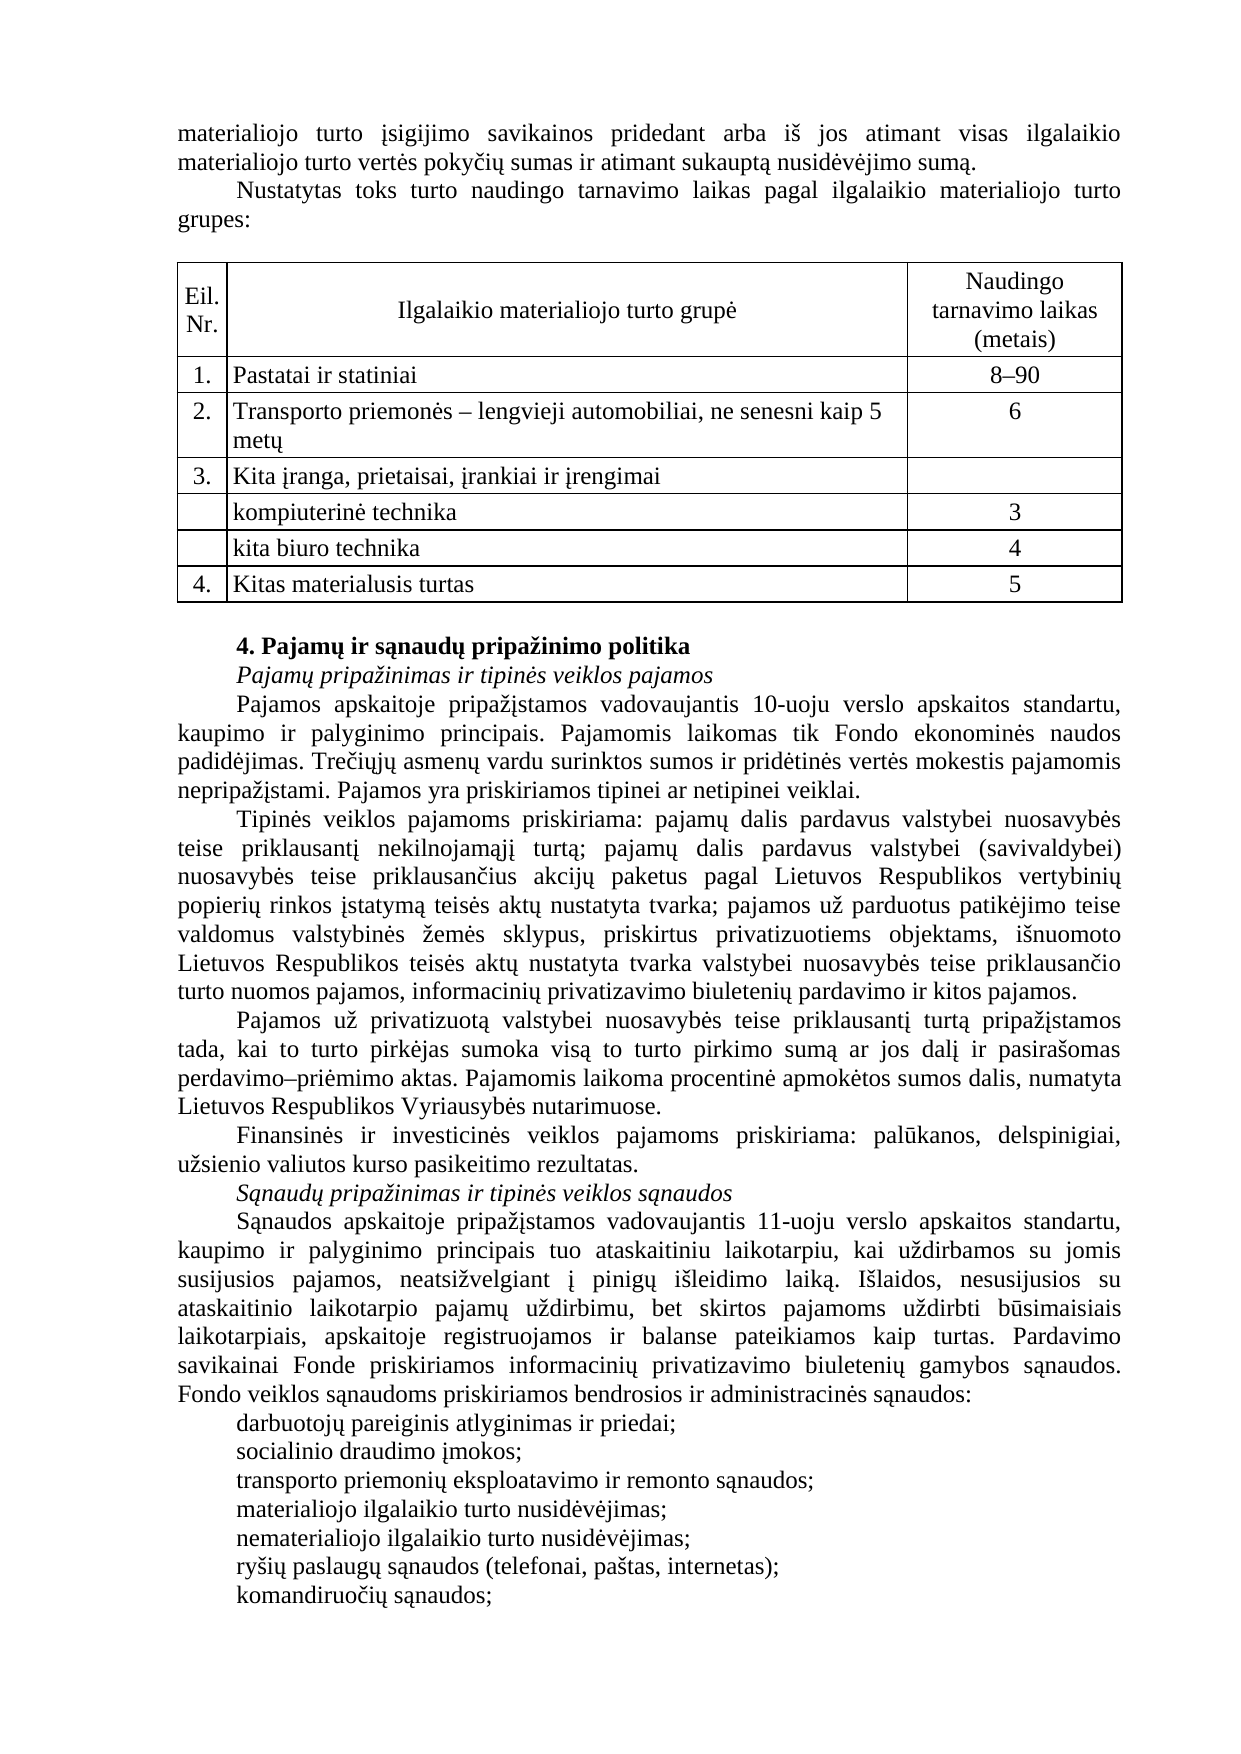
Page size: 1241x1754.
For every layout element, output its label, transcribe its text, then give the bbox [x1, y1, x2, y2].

text Finansinės ir investicinės veiklos pajamoms priskiriama: palūkanos, delspinigiai, užsienio valiutos kurso pasikeitimo rezultatas. [177, 1120, 1122, 1178]
table_cell [908, 458, 1121, 493]
table_header Eil. Nr. [178, 263, 226, 356]
table_cell 3. [178, 458, 226, 493]
text Pajamų pripažinimas ir tipinės veiklos pajamos [177, 660, 1122, 689]
table_cell 8–90 [908, 357, 1121, 392]
table_cell 3 [908, 494, 1121, 529]
text Sąnaudų pripažinimas ir tipinės veiklos sąnaudos [177, 1178, 1122, 1206]
table_cell Transporto priemonės – lengvieji automobiliai, ne senesni kaip 5 metų [228, 393, 907, 457]
text 4. Pajamų ir sąnaudų pripažinimo politika [177, 631, 1122, 660]
table_header Ilgalaikio materialiojo turto grupė [228, 263, 907, 356]
text Pajamos už privatizuotą valstybei nuosavybės teise priklausantį turtą pripažįstamos tada, kai to turto pirkėjas sumoka visą to turto pirkimo sumą ar jos dalį ir pasirašomas perdavimo–priėmimo aktas. Pajamomis laikoma procentinė apmokėtos sumos dalis, numatyta Lietuvos Respublikos Vyriausybės nutarimuose. [177, 1005, 1122, 1120]
table_header Naudingo tarnavimo laikas (metais) [908, 263, 1121, 356]
text Tipinės veiklos pajamoms priskiriama: pajamų dalis pardavus valstybei nuosavybės teise priklausantį nekilnojamąjį turtą; pajamų dalis pardavus valstybei (savivaldybei) nuosavybės teise priklausančius akcijų paketus pagal Lietuvos Respublikos vertybinių popierių rinkos įstatymą teisės aktų nustatyta tvarka; pajamos už parduotus patikėjimo teise valdomus valstybinės žemės sklypus, priskirtus privatizuotiems objektams, išnuomoto Lietuvos Respublikos teisės aktų nustatyta tvarka valstybei nuosavybės teise priklausančio turto nuomos pajamos, informacinių privatizavimo biuletenių pardavimo ir kitos pajamos. [177, 804, 1122, 1005]
table_cell 1. [178, 357, 226, 392]
text Sąnaudos apskaitoje pripažįstamos vadovaujantis 11-uoju verslo apskaitos standartu, kaupimo ir palyginimo principais tuo ataskaitiniu laikotarpiu, kai uždirbamos su jomis susijusios pajamos, neatsižvelgiant į pinigų išleidimo laiką. Išlaidos, nesusijusios su ataskaitinio laikotarpio pajamų uždirbimu, bet skirtos pajamoms uždirbti būsimaisiais laikotarpiais, apskaitoje registruojamos ir balanse pateikiamos kaip turtas. Pardavimo savikainai Fonde priskiriamos informacinių privatizavimo biuletenių gamybos sąnaudos. Fondo veiklos sąnaudoms priskiriamos bendrosios ir administracinės sąnaudos: [177, 1206, 1122, 1408]
table_cell Pastatai ir statiniai [228, 357, 907, 392]
table_cell 5 [908, 567, 1121, 601]
text darbuotojų pareiginis atlyginimas ir priedai; [177, 1408, 1122, 1436]
text Pajamos apskaitoje pripažįstamos vadovaujantis 10-uoju verslo apskaitos standartu, kaupimo ir palyginimo principais. Pajamomis laikomas tik Fondo ekonominės naudos padidėjimas. Trečiųjų asmenų vardu surinktos sumos ir pridėtinės vertės mokestis pajamomis nepripažįstami. Pajamos yra priskiriamos tipinei ar netipinei veiklai. [177, 689, 1122, 804]
table_cell [178, 494, 226, 529]
table_cell [178, 531, 226, 565]
text nematerialiojo ilgalaikio turto nusidėvėjimas; [177, 1523, 1122, 1551]
table_cell 4 [908, 531, 1121, 565]
text socialinio draudimo įmokos; [177, 1436, 1122, 1465]
text materialiojo turto įsigijimo savikainos pridedant arba iš jos atimant visas ilgalaikio materialiojo turto vertės pokyčių sumas ir atimant sukauptą nusidėvėjimo sumą. [177, 118, 1122, 176]
text transporto priemonių eksploatavimo ir remonto sąnaudos; [177, 1465, 1122, 1494]
text materialiojo ilgalaikio turto nusidėvėjimas; [177, 1494, 1122, 1523]
text Nustatytas toks turto naudingo tarnavimo laikas pagal ilgalaikio materialiojo turto grupes: [177, 176, 1122, 233]
table_cell 2. [178, 393, 226, 457]
table_cell Kitas materialusis turtas [228, 567, 907, 601]
table_cell kompiuterinė technika [228, 494, 907, 529]
table_cell 4. [178, 567, 226, 601]
text ryšių paslaugų sąnaudos (telefonai, paštas, internetas); [177, 1551, 1122, 1580]
table_cell Kita įranga, prietaisai, įrankiai ir įrengimai [228, 458, 907, 493]
table_cell kita biuro technika [228, 531, 907, 565]
text komandiruočių sąnaudos; [177, 1580, 1122, 1609]
table_cell 6 [908, 393, 1121, 457]
